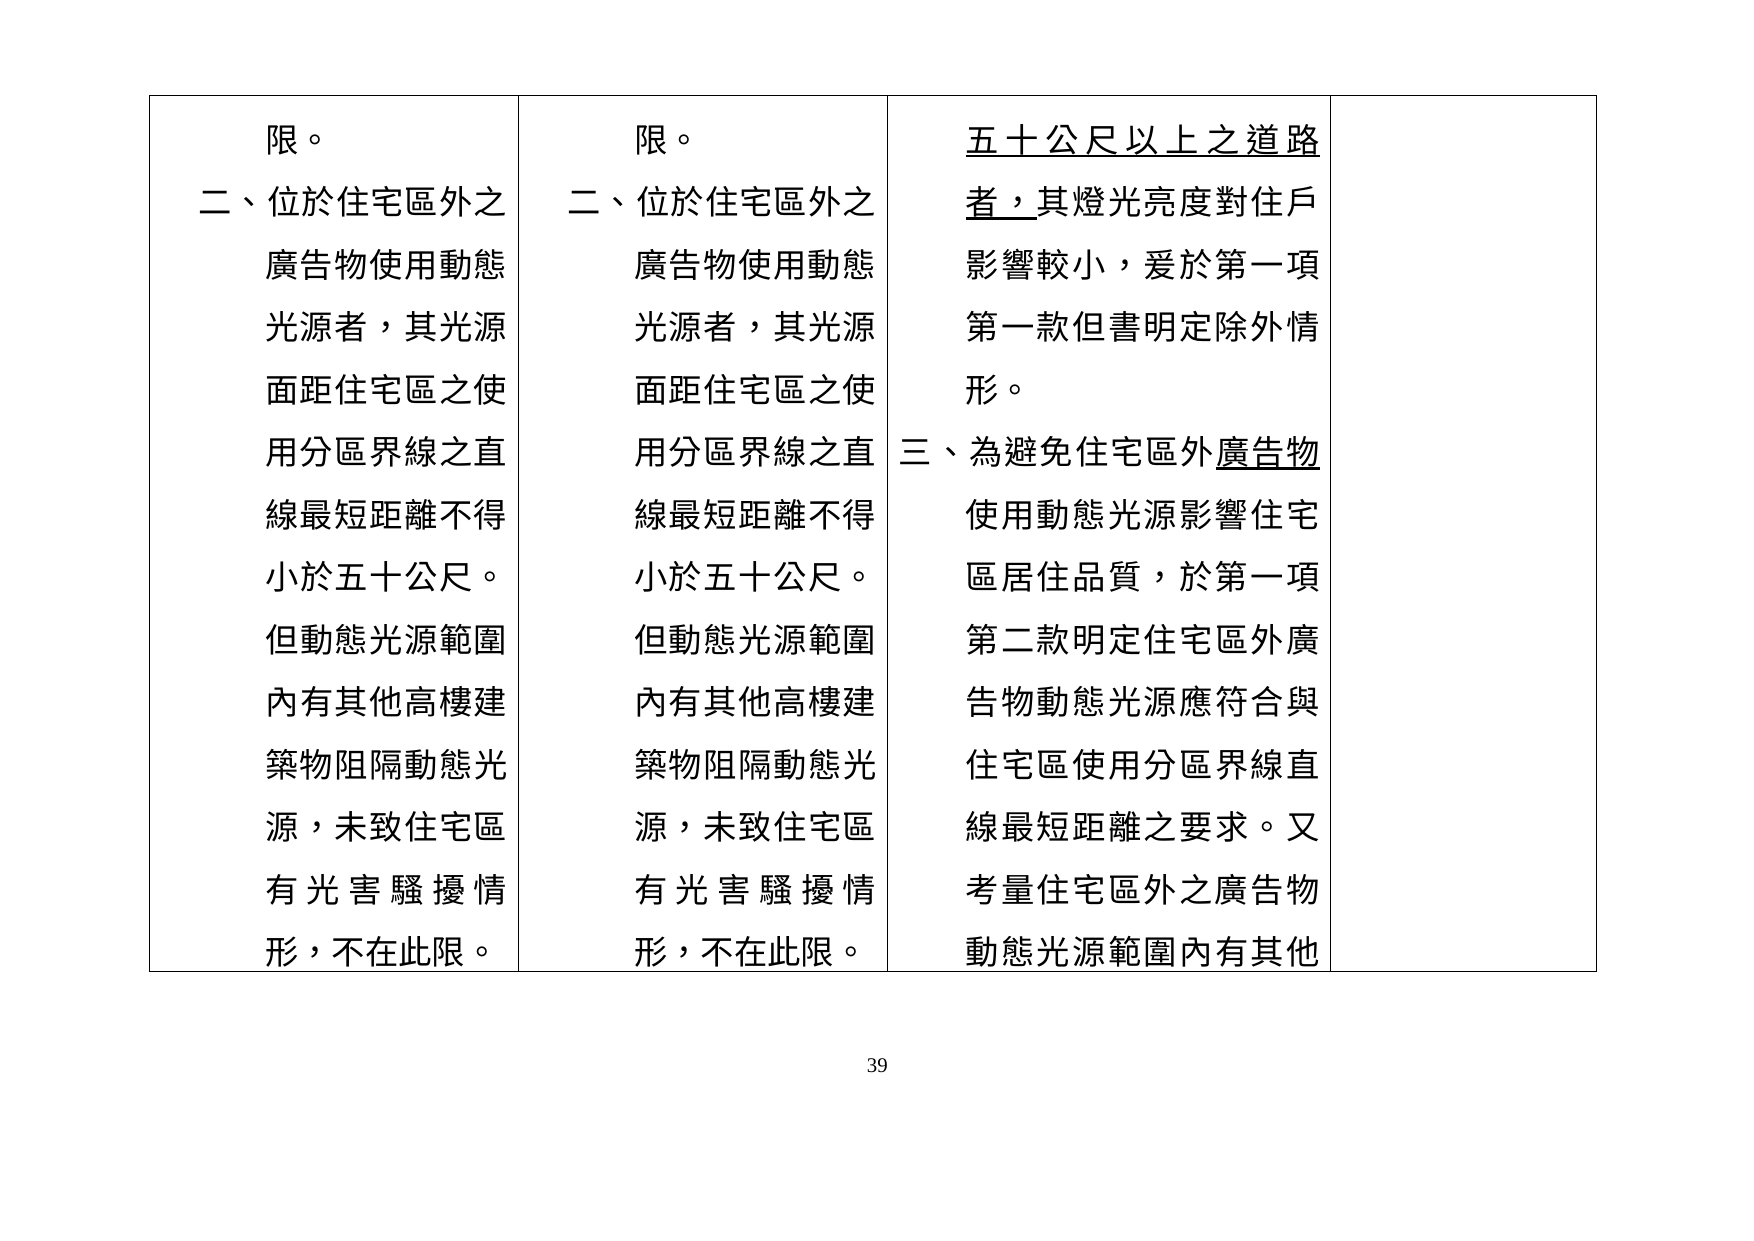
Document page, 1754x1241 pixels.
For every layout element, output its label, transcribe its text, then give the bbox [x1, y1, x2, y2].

table_cell 限。 二、位於住宅區外之廣告物使用動態光源者，其光源面距住宅區之使用分區界線之直線最短距離不得小於五十公尺。但動態光源範圍內有其他高樓建築物阻隔動態光源，未致住宅區有光害騷擾情形，不在此限。 [150, 96, 518, 971]
table_cell 限。 二、位於住宅區外之廣告物使用動態光源者，其光源面距住宅區之使用分區界線之直線最短距離不得小於五十公尺。但動態光源範圍內有其他高樓建築物阻隔動態光源，未致住宅區有光害騷擾情形，不在此限。 [519, 96, 887, 971]
table_cell [1331, 96, 1596, 971]
table_cell 五十公尺以上之道路者，其燈光亮度對住戶影響較小，爰於第一項第一款但書明定除外情形。 三、為避免住宅區外廣告物使用動態光源影響住宅區居住品質，於第一項第二款明定住宅區外廣告物動態光源應符合與住宅區使用分區界線直線最短距離之要求。又考量住宅區外之廣告物動態光源範圍內有其他 [888, 96, 1330, 971]
